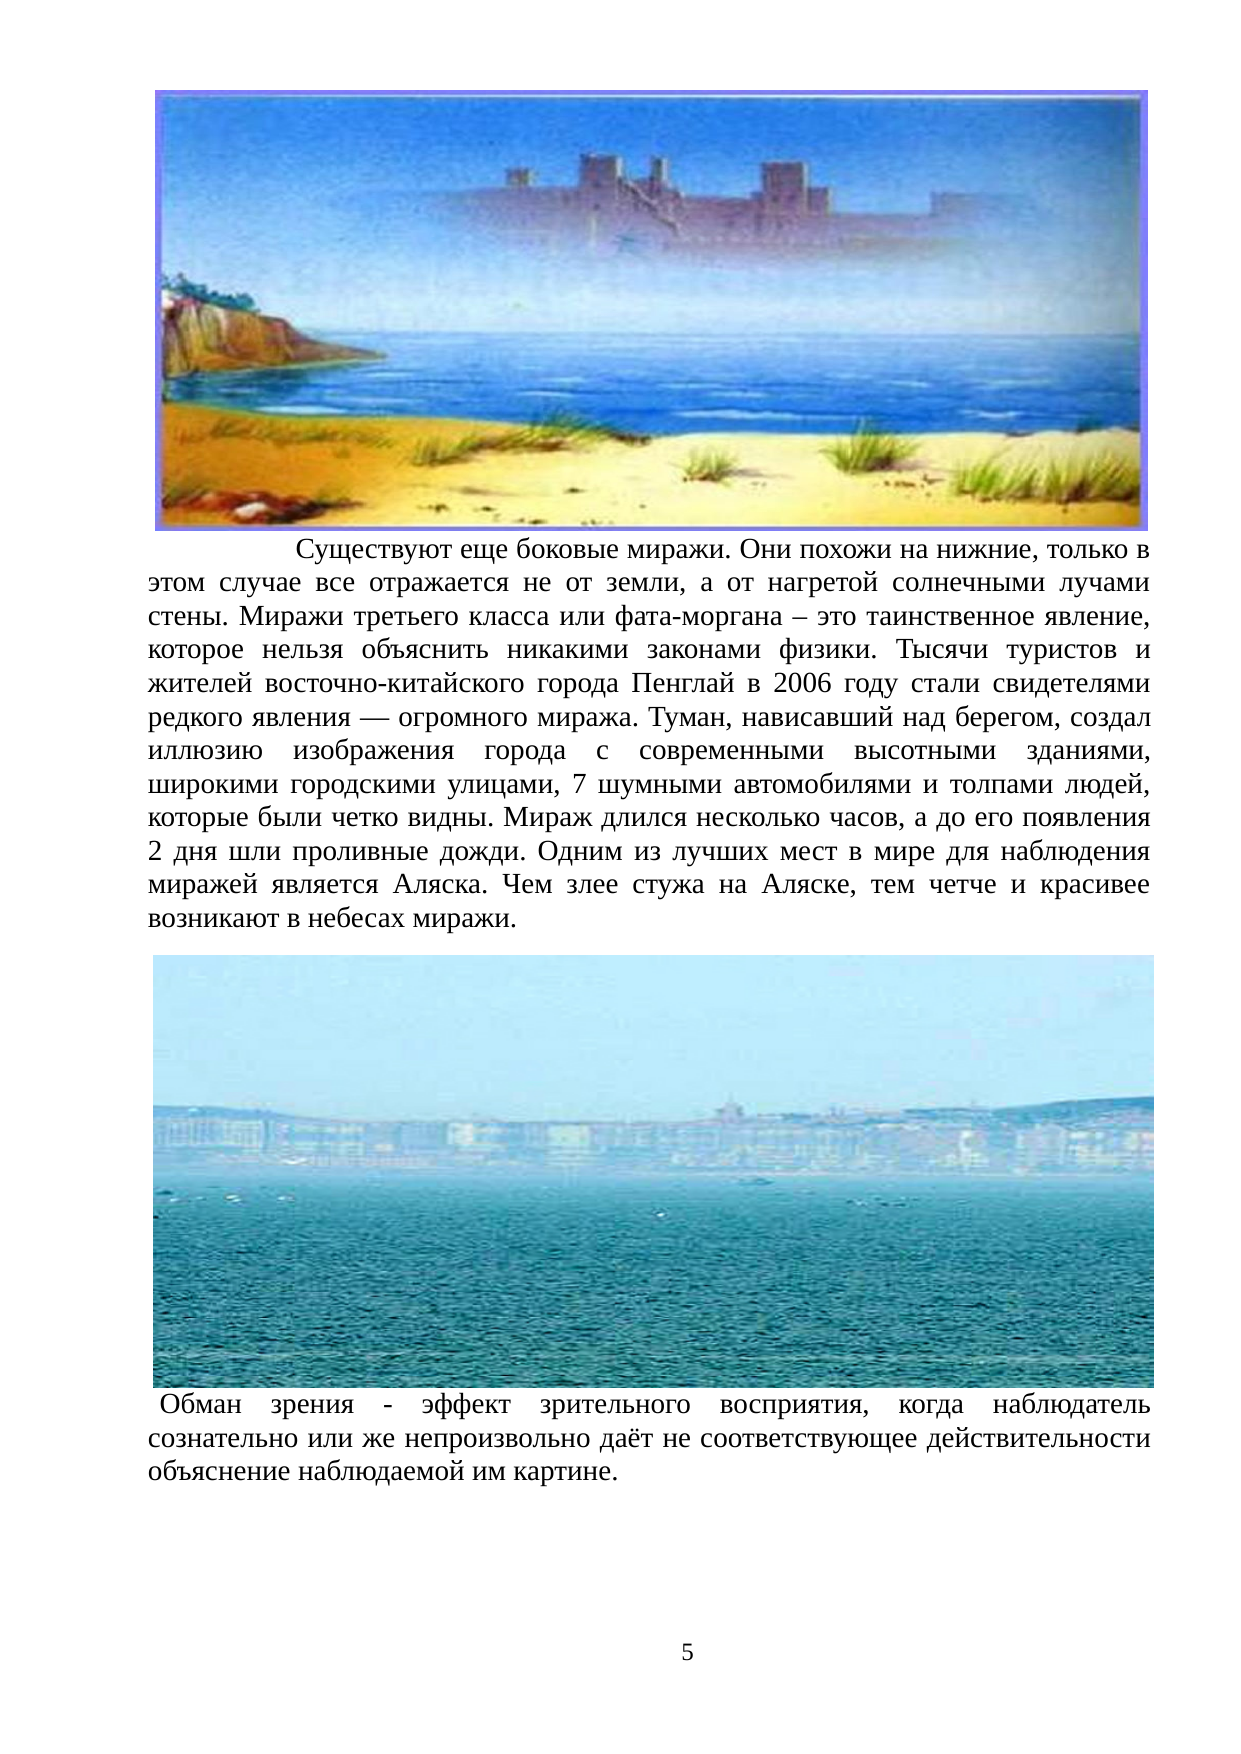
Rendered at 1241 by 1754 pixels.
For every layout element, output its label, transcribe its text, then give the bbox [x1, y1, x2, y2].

text Обман зрения - эффект зрительного восприятия, когда наблюдатель сознательно или же непроизвольно даёт не соответствующее действительности объяснение наблюдаемой им картине. [148, 1386, 1152, 1487]
picture [155, 90, 1148, 531]
text Существуют еще боковые миражи. Они похожи на нижние, только в этом случае все отражается не от земли, а от нагретой солнечными лучами стены. Миражи третьего класса или фата-моргана – это таинственное явление, которое нельзя объяснить никакими законами физики. Тысячи туристов и жителей восточно-китайского города Пенглай в 2006 году стали свидетелями редкого явления — огромного миража. Туман, нависавший над берегом, создал иллюзию изображения города с современными высотными зданиями, широкими городскими улицами, 7 шумными автомобилями и толпами людей, которые были четко видны. Мираж длился несколько часов, а до его появления 2 дня шли проливные дожди. Одним из лучших мест в мире для наблюдения миражей является Аляска. Чем злее стужа на Аляске, тем четче и красивее возникают в небесах миражи. [148, 88, 1152, 933]
picture [153, 955, 1154, 1388]
